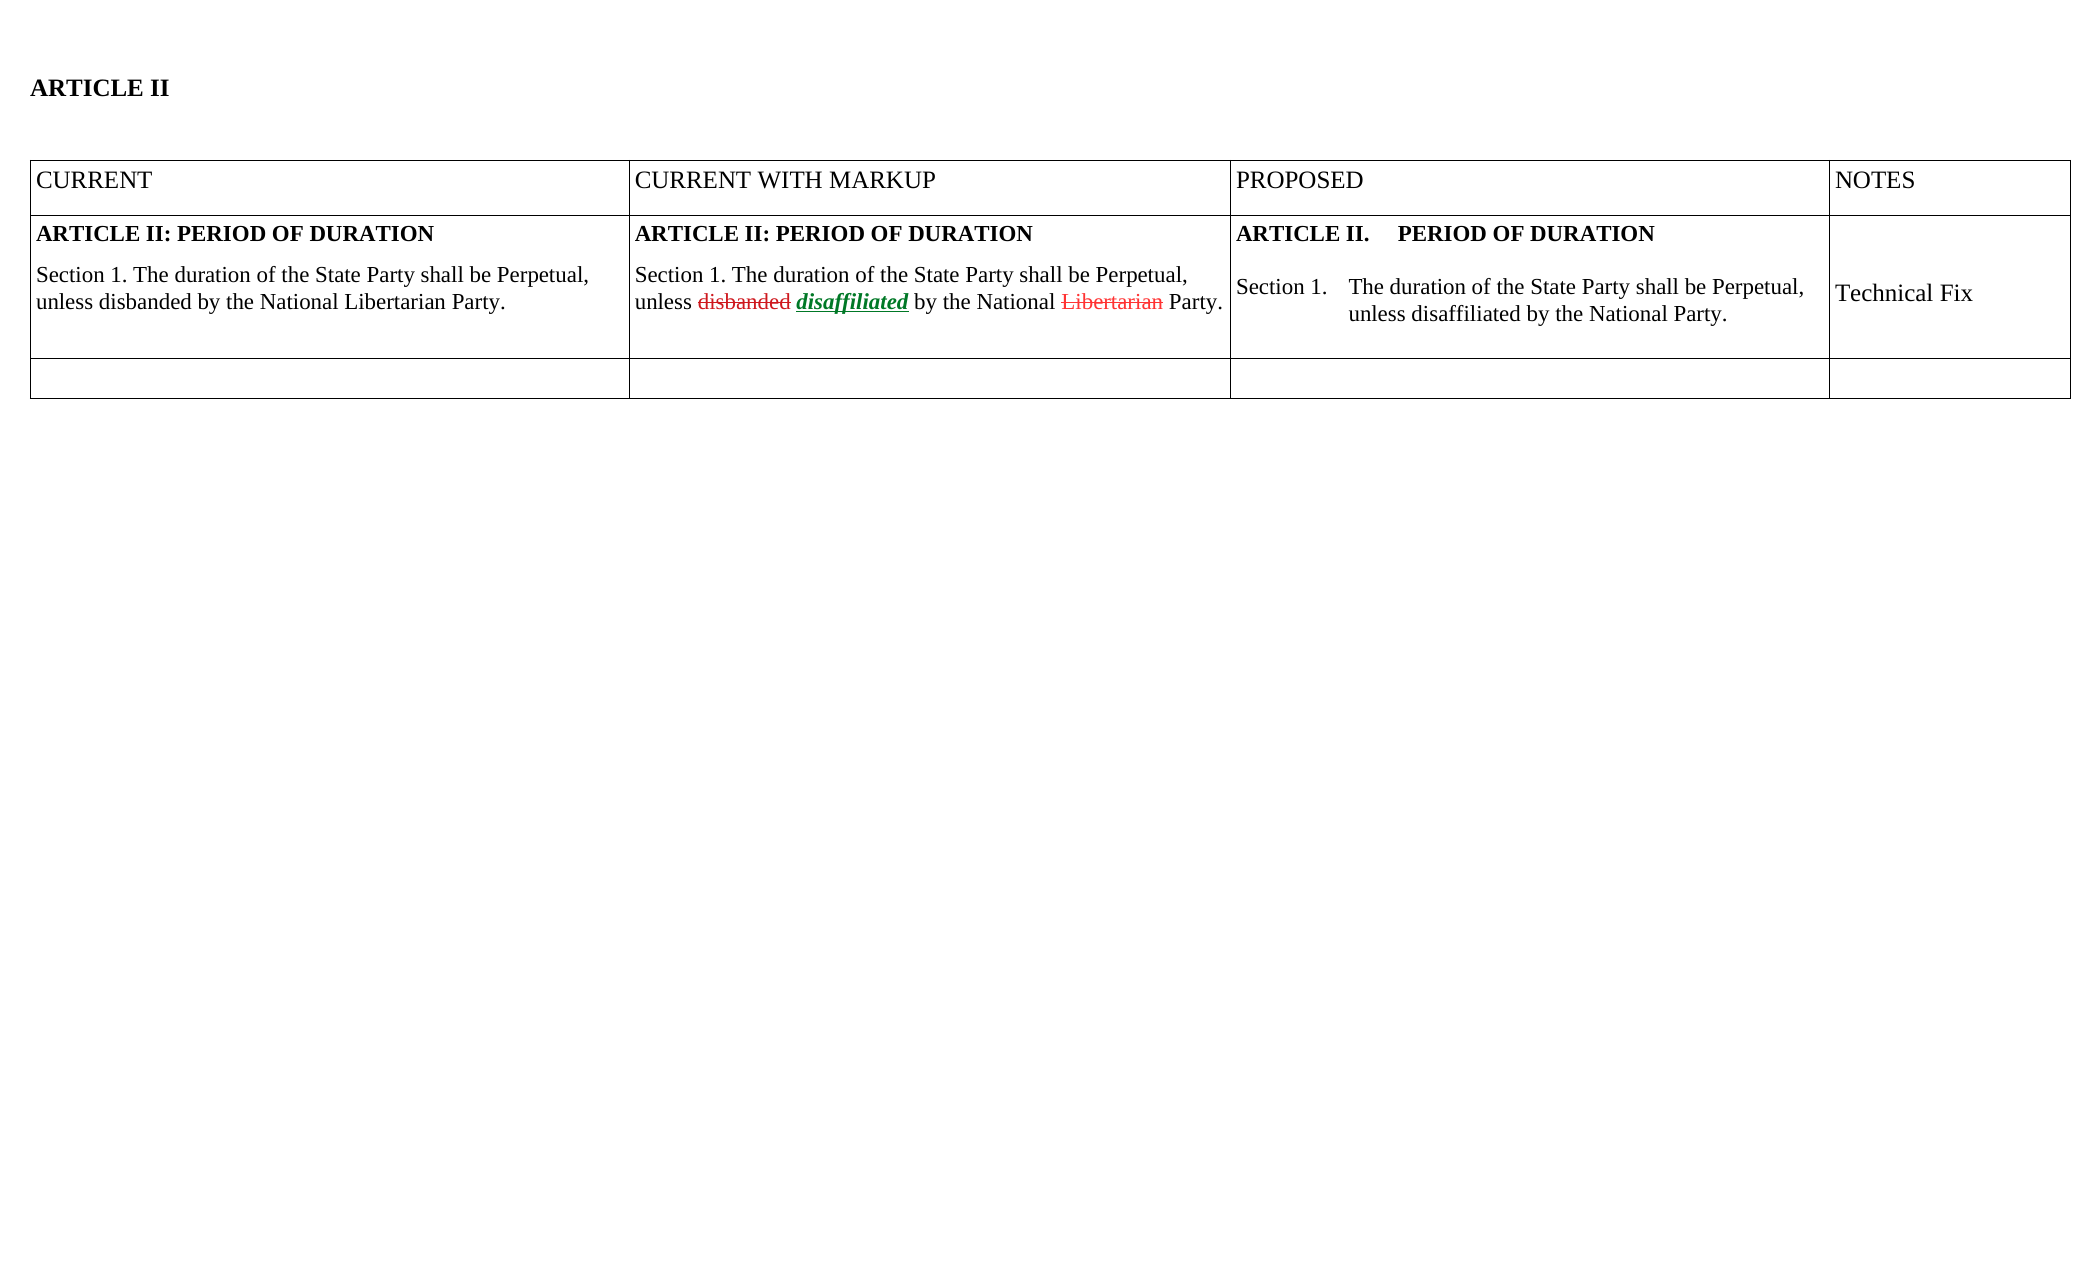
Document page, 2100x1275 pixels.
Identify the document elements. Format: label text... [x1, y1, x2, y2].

table_header CURRENT [31, 161, 629, 215]
table_cell [1830, 359, 2070, 398]
table_cell ARTICLE II: PERIOD OF DURATION Section 1. The duration of the State Party shall be Perpetual, unless disbanded disaffiliated by the National Libertarian Party. [630, 216, 1230, 358]
table_cell Technical Fix [1830, 216, 2070, 358]
table_cell [630, 359, 1230, 398]
table_header PROPOSED [1231, 161, 1829, 215]
table_cell PERIOD OF DURATION The duration of the State Party shall be Perpetual, unless disaffiliated by the National Party. [1231, 216, 1829, 358]
text ARTICLE II [30, 73, 2070, 102]
table_header CURRENT WITH MARKUP [630, 161, 1230, 215]
table_cell ARTICLE II: PERIOD OF DURATION Section 1. The duration of the State Party shall be Perpetual, unless disbanded by the National Libertarian Party. [31, 216, 629, 358]
table_header NOTES [1830, 161, 2070, 215]
table_cell [31, 359, 629, 398]
table_cell [1231, 359, 1829, 398]
